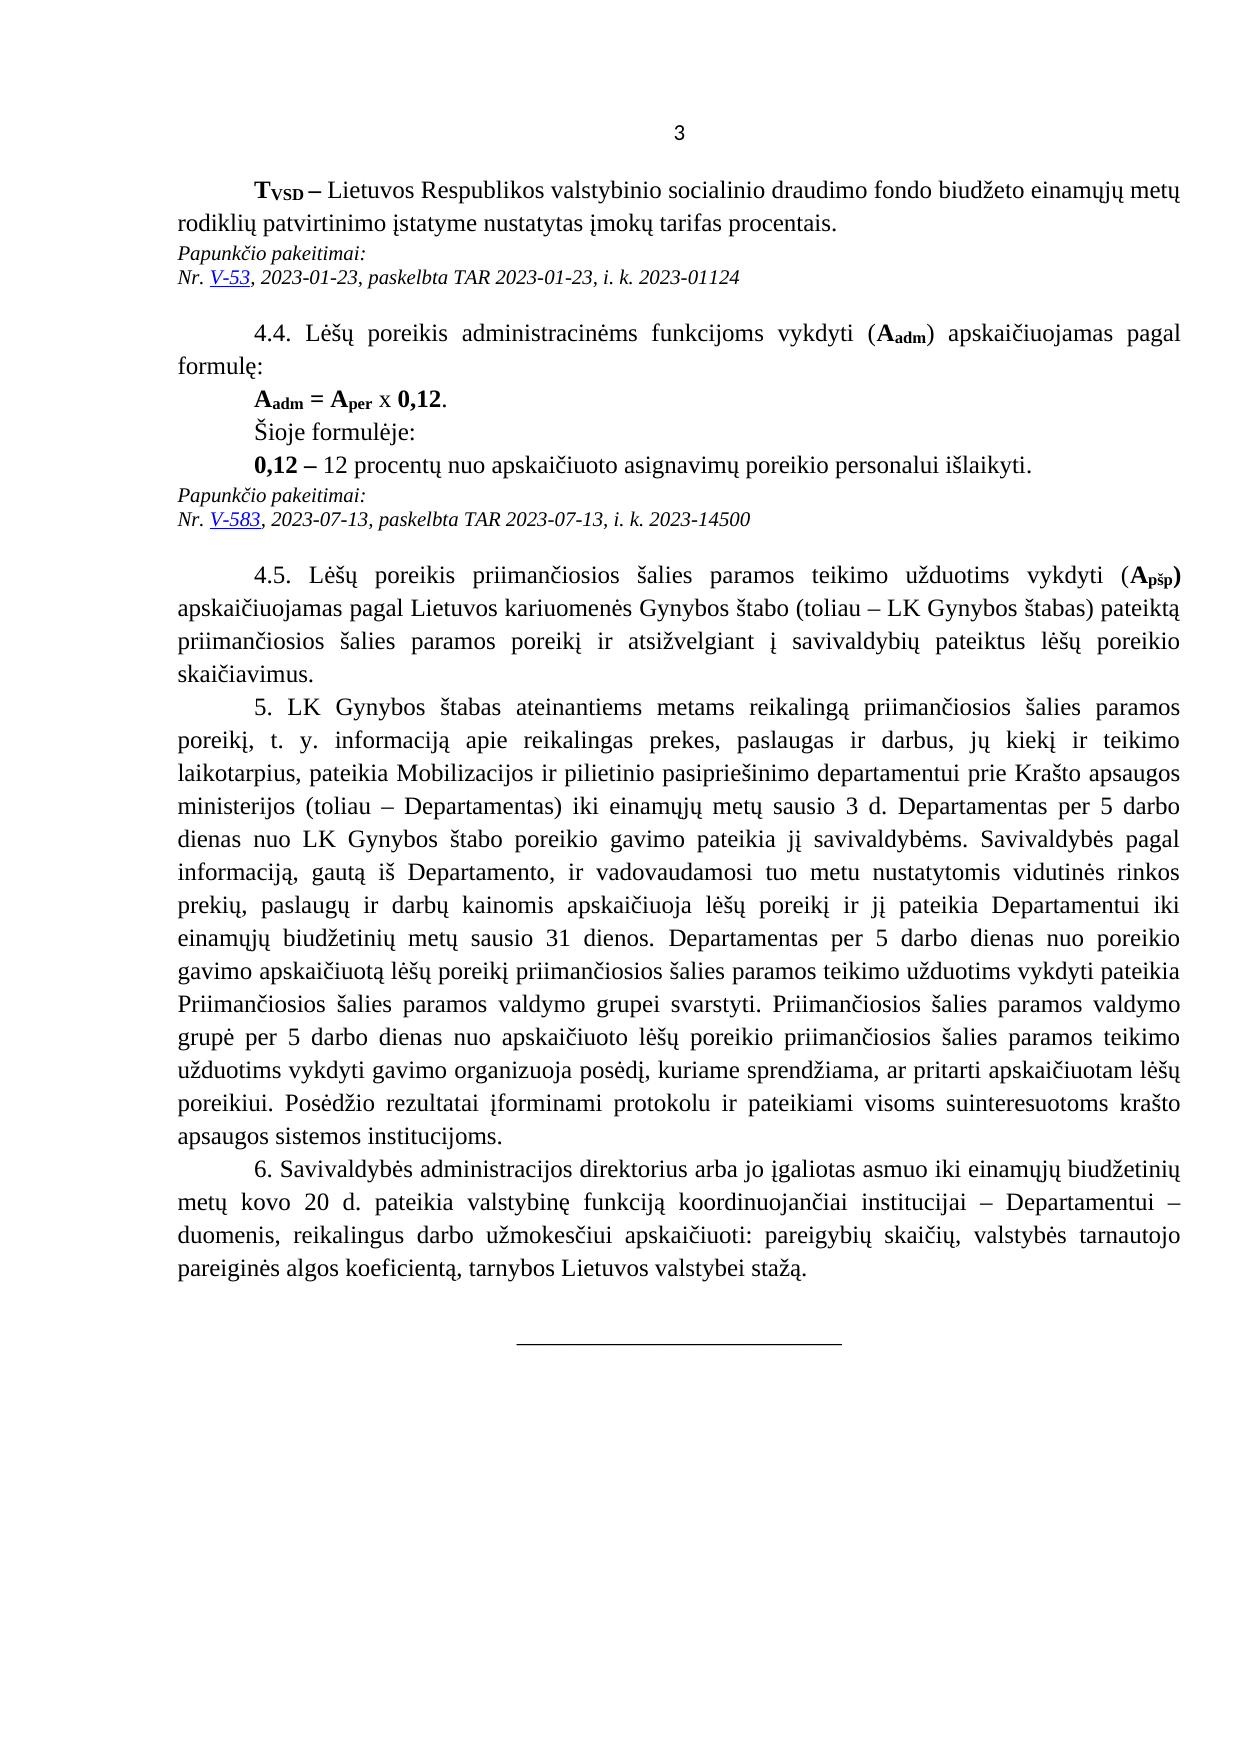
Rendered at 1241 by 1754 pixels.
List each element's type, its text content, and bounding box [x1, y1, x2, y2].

text 0,12 – 12 procentų nuo apskaičiuoto asignavimų poreikio personalui išlaikyti. [177, 450, 1181, 479]
text 4.4. Lėšų poreikis administracinėms funkcijoms vykdyti (Aadm) apskaičiuojamas pagal formulę: [177, 318, 1181, 379]
text 5. LK Gynybos štabas ateinantiems metams reikalingą priimančiosios šalies paramos poreikį, t. y. informaciją apie reikalingas prekes, paslaugas ir darbus, jų kiekį ir teikimo laikotarpius, pateikia Mobilizacijos ir pilietinio pasipriešinimo departamentui prie Krašto apsaugos ministerijos (toliau – Departamentas) iki einamųjų metų sausio 3 d. Departamentas per 5 darbo dienas nuo LK Gynybos štabo poreikio gavimo pateikia jį savivaldybėms. Savivaldybės pagal informaciją, gautą iš Departamento, ir vadovaudamosi tuo metu nustatytomis vidutinės rinkos prekių, paslaugų ir darbų kainomis apskaičiuoja lėšų poreikį ir jį pateikia Departamentui iki einamųjų biudžetinių metų sausio 31 dienos. Departamentas per 5 darbo dienas nuo poreikio gavimo apskaičiuotą lėšų poreikį priimančiosios šalies paramos teikimo užduotims vykdyti pateikia Priimančiosios šalies paramos valdymo grupei svarstyti. Priimančiosios šalies paramos valdymo grupė per 5 darbo dienas nuo apskaičiuoto lėšų poreikio priimančiosios šalies paramos teikimo užduotims vykdyti gavimo organizuoja posėdį, kuriame sprendžiama, ar pritarti apskaičiuotam lėšų poreikiui. Posėdžio rezultatai įforminami protokolu ir pateikiami visoms suinteresuotoms krašto apsaugos sistemos institucijoms. [177, 692, 1181, 1150]
text Šioje formulėje: [177, 417, 1181, 446]
text Papunkčio pakeitimai: [177, 241, 1181, 265]
text Nr. V-583, 2023-07-13, paskelbta TAR 2023-07-13, i. k. 2023-14500 [177, 507, 1181, 531]
text __________________________ [177, 1319, 1181, 1348]
text Aadm = Aper x 0,12. [177, 384, 1181, 413]
text Papunkčio pakeitimai: [177, 483, 1181, 507]
text 6. Savivaldybės administracijos direktorius arba jo įgaliotas asmuo iki einamųjų biudžetinių metų kovo 20 d. pateikia valstybinę funkciją koordinuojančiai institucijai – Departamentui – duomenis, reikalingus darbo užmokesčiui apskaičiuoti: pareigybių skaičių, valstybės tarnautojo pareiginės algos koeficientą, tarnybos Lietuvos valstybei stažą. [177, 1154, 1181, 1282]
text TVSD – Lietuvos Respublikos valstybinio socialinio draudimo fondo biudžeto einamųjų metų rodiklių patvirtinimo įstatyme nustatytas įmokų tarifas procentais. [177, 175, 1181, 237]
text 4.5. Lėšų poreikis priimančiosios šalies paramos teikimo užduotims vykdyti (Apšp) apskaičiuojamas pagal Lietuvos kariuomenės Gynybos štabo (toliau – LK Gynybos štabas) pateiktą priimančiosios šalies paramos poreikį ir atsižvelgiant į savivaldybių pateiktus lėšų poreikio skaičiavimus. [177, 560, 1181, 688]
text Nr. V-53, 2023-01-23, paskelbta TAR 2023-01-23, i. k. 2023-01124 [177, 265, 1181, 289]
